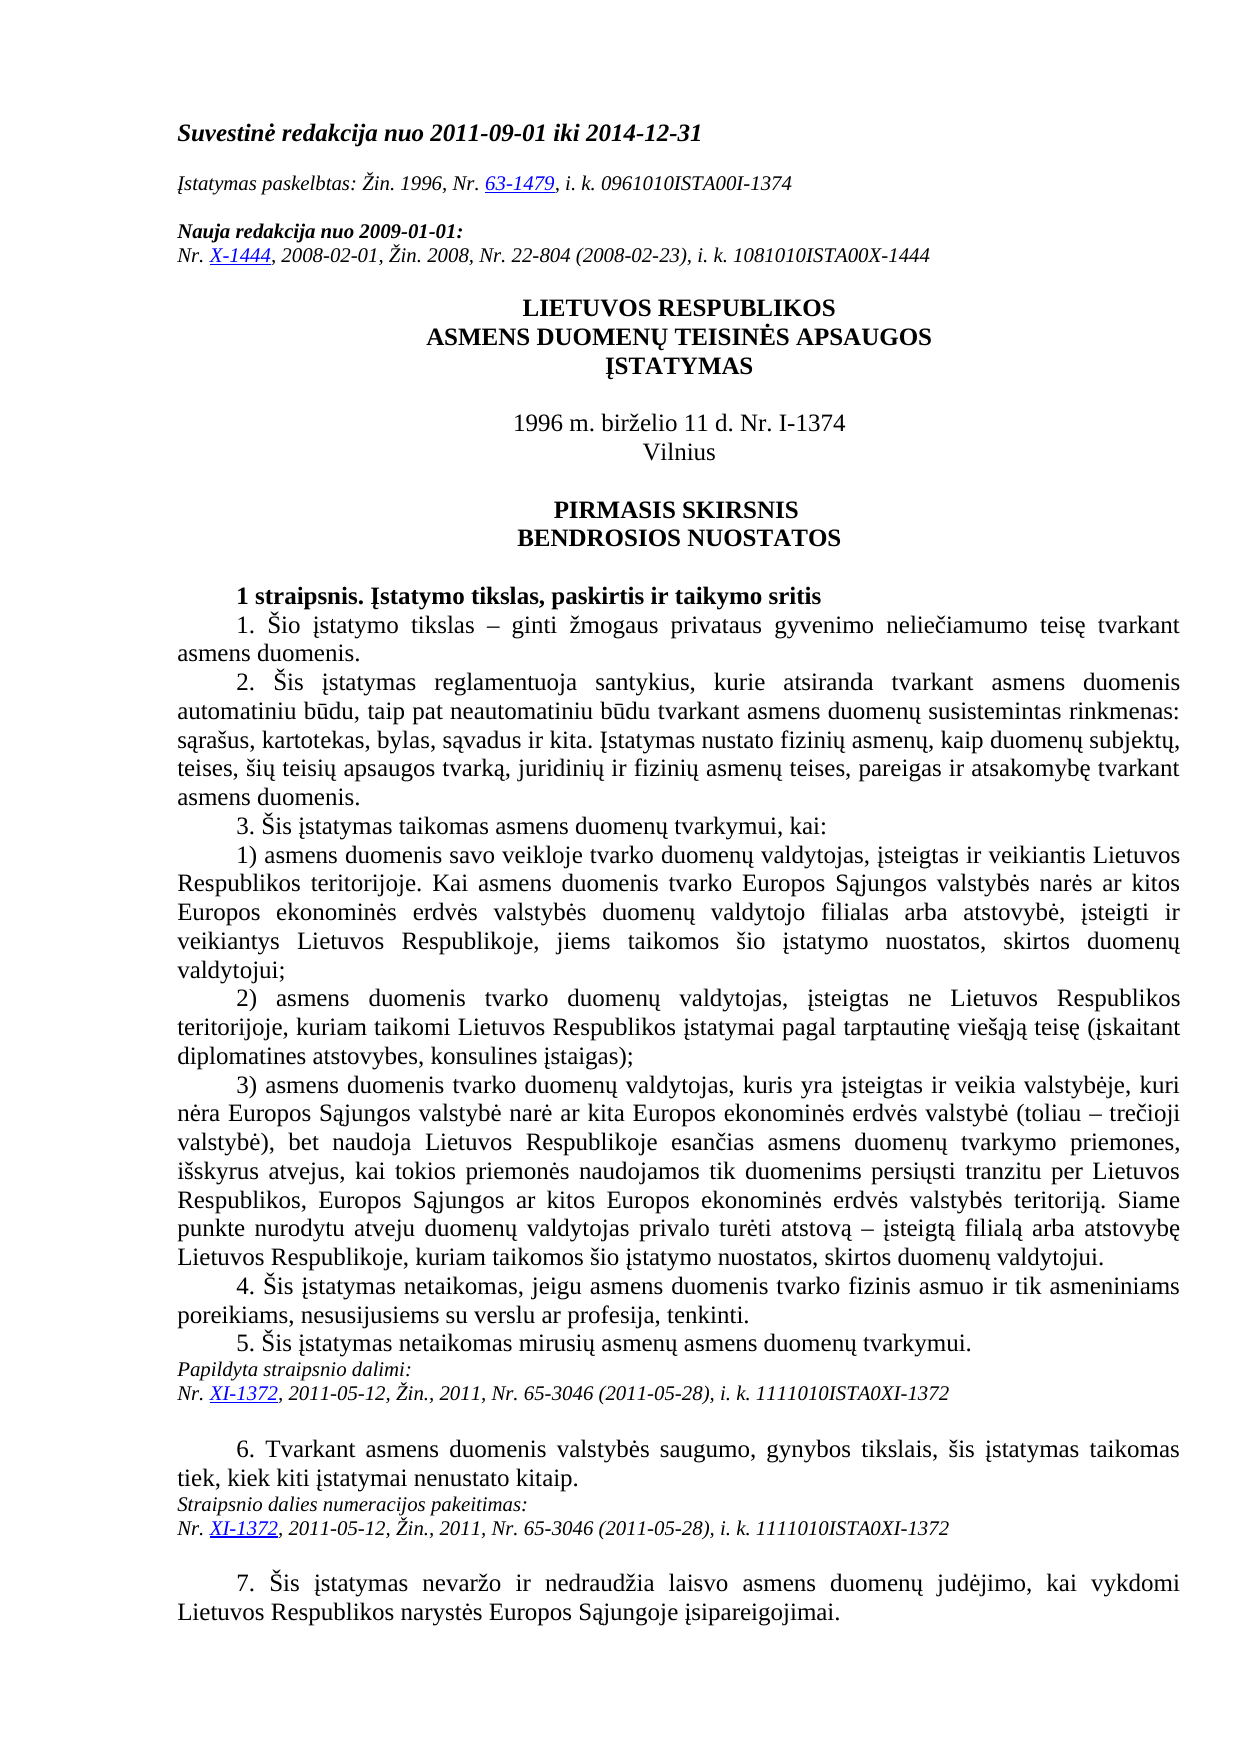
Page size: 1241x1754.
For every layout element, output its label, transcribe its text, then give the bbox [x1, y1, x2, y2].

text 7. Šis įstatymas nevaržo ir nedraudžia laisvo asmens duomenų judėjimo, kai vykdomi Lietuvos Respublikos narystės Europos Sąjungoje įsipareigojimai. [177, 1568, 1181, 1626]
text 1996 m. birželio 11 d. Nr. I-1374 [177, 408, 1181, 437]
text 6. Tvarkant asmens duomenis valstybės saugumo, gynybos tikslais, šis įstatymas taikomas tiek, kiek kiti įstatymai nenustato kitaip. [177, 1434, 1181, 1492]
text Nauja redakcija nuo 2009-01-01: [177, 219, 1181, 243]
text Nr. X-1444, 2008-02-01, Žin. 2008, Nr. 22-804 (2008-02-23), i. k. 1081010ISTA00X-1444 [177, 243, 1181, 267]
text BENDROSIOS NUOSTATOS [177, 523, 1181, 552]
text PIRMASIS SKIRSNIS [177, 495, 1181, 523]
text LIETUVOS RESPUBLIKOS ASMENS DUOMENŲ TEISINĖS APSAUGOS ĮSTATYMAS [177, 293, 1181, 380]
text 3) asmens duomenis tvarko duomenų valdytojas, kuris yra įsteigtas ir veikia valstybėje, kuri nėra Europos Sąjungos valstybė narė ar kita Europos ekonominės erdvės valstybė (toliau – trečioji valstybė), bet naudoja Lietuvos Respublikoje esančias asmens duomenų tvarkymo priemones, išskyrus atvejus, kai tokios priemonės naudojamos tik duomenims persiųsti tranzitu per Lietuvos Respublikos, Europos Sąjungos ar kitos Europos ekonominės erdvės valstybės teritoriją. Siame punkte nurodytu atveju duomenų valdytojas privalo turėti atstovą – įsteigtą filialą arba atstovybę Lietuvos Respublikoje, kuriam taikomos šio įstatymo nuostatos, skirtos duomenų valdytojui. [177, 1070, 1181, 1271]
text 2) asmens duomenis tvarko duomenų valdytojas, įsteigtas ne Lietuvos Respublikos teritorijoje, kuriam taikomi Lietuvos Respublikos įstatymai pagal tarptautinę viešąją teisę (įskaitant diplomatines atstovybes, konsulines įstaigas); [177, 983, 1181, 1070]
text Įstatymas paskelbtas: Žin. 1996, Nr. 63-1479, i. k. 0961010ISTA00I-1374 [177, 171, 1181, 195]
text Suvestinė redakcija nuo 2011-09-01 iki 2014-12-31 [177, 118, 1181, 147]
text Straipsnio dalies numeracijos pakeitimas: [177, 1492, 1181, 1516]
text Nr. XI-1372, 2011-05-12, Žin., 2011, Nr. 65-3046 (2011-05-28), i. k. 1111010ISTA0XI-1372 [177, 1381, 1181, 1405]
text Vilnius [177, 437, 1181, 466]
text Nr. XI-1372, 2011-05-12, Žin., 2011, Nr. 65-3046 (2011-05-28), i. k. 1111010ISTA0XI-1372 [177, 1516, 1181, 1540]
text 1) asmens duomenis savo veikloje tvarko duomenų valdytojas, įsteigtas ir veikiantis Lietuvos Respublikos teritorijoje. Kai asmens duomenis tvarko Europos Sąjungos valstybės narės ar kitos Europos ekonominės erdvės valstybės duomenų valdytojo filialas arba atstovybė, įsteigti ir veikiantys Lietuvos Respublikoje, jiems taikomos šio įstatymo nuostatos, skirtos duomenų valdytojui; [177, 840, 1181, 983]
text 2. Šis įstatymas reglamentuoja santykius, kurie atsiranda tvarkant asmens duomenis automatiniu būdu, taip pat neautomatiniu būdu tvarkant asmens duomenų susistemintas rinkmenas: sąrašus, kartotekas, bylas, sąvadus ir kita. Įstatymas nustato fizinių asmenų, kaip duomenų subjektų, teises, šių teisių apsaugos tvarką, juridinių ir fizinių asmenų teises, pareigas ir atsakomybę tvarkant asmens duomenis. [177, 667, 1181, 811]
text Papildyta straipsnio dalimi: [177, 1357, 1181, 1381]
text 4. Šis įstatymas netaikomas, jeigu asmens duomenis tvarko fizinis asmuo ir tik asmeniniams poreikiams, nesusijusiems su verslu ar profesija, tenkinti. [177, 1271, 1181, 1328]
text 1. Šio įstatymo tikslas – ginti žmogaus privataus gyvenimo neliečiamumo teisę tvarkant asmens duomenis. [177, 610, 1181, 667]
text 3. Šis įstatymas taikomas asmens duomenų tvarkymui, kai: [177, 811, 1181, 840]
text 1 straipsnis. Įstatymo tikslas, paskirtis ir taikymo sritis [177, 581, 1181, 610]
text 5. Šis įstatymas netaikomas mirusių asmenų asmens duomenų tvarkymui. [177, 1328, 1181, 1357]
